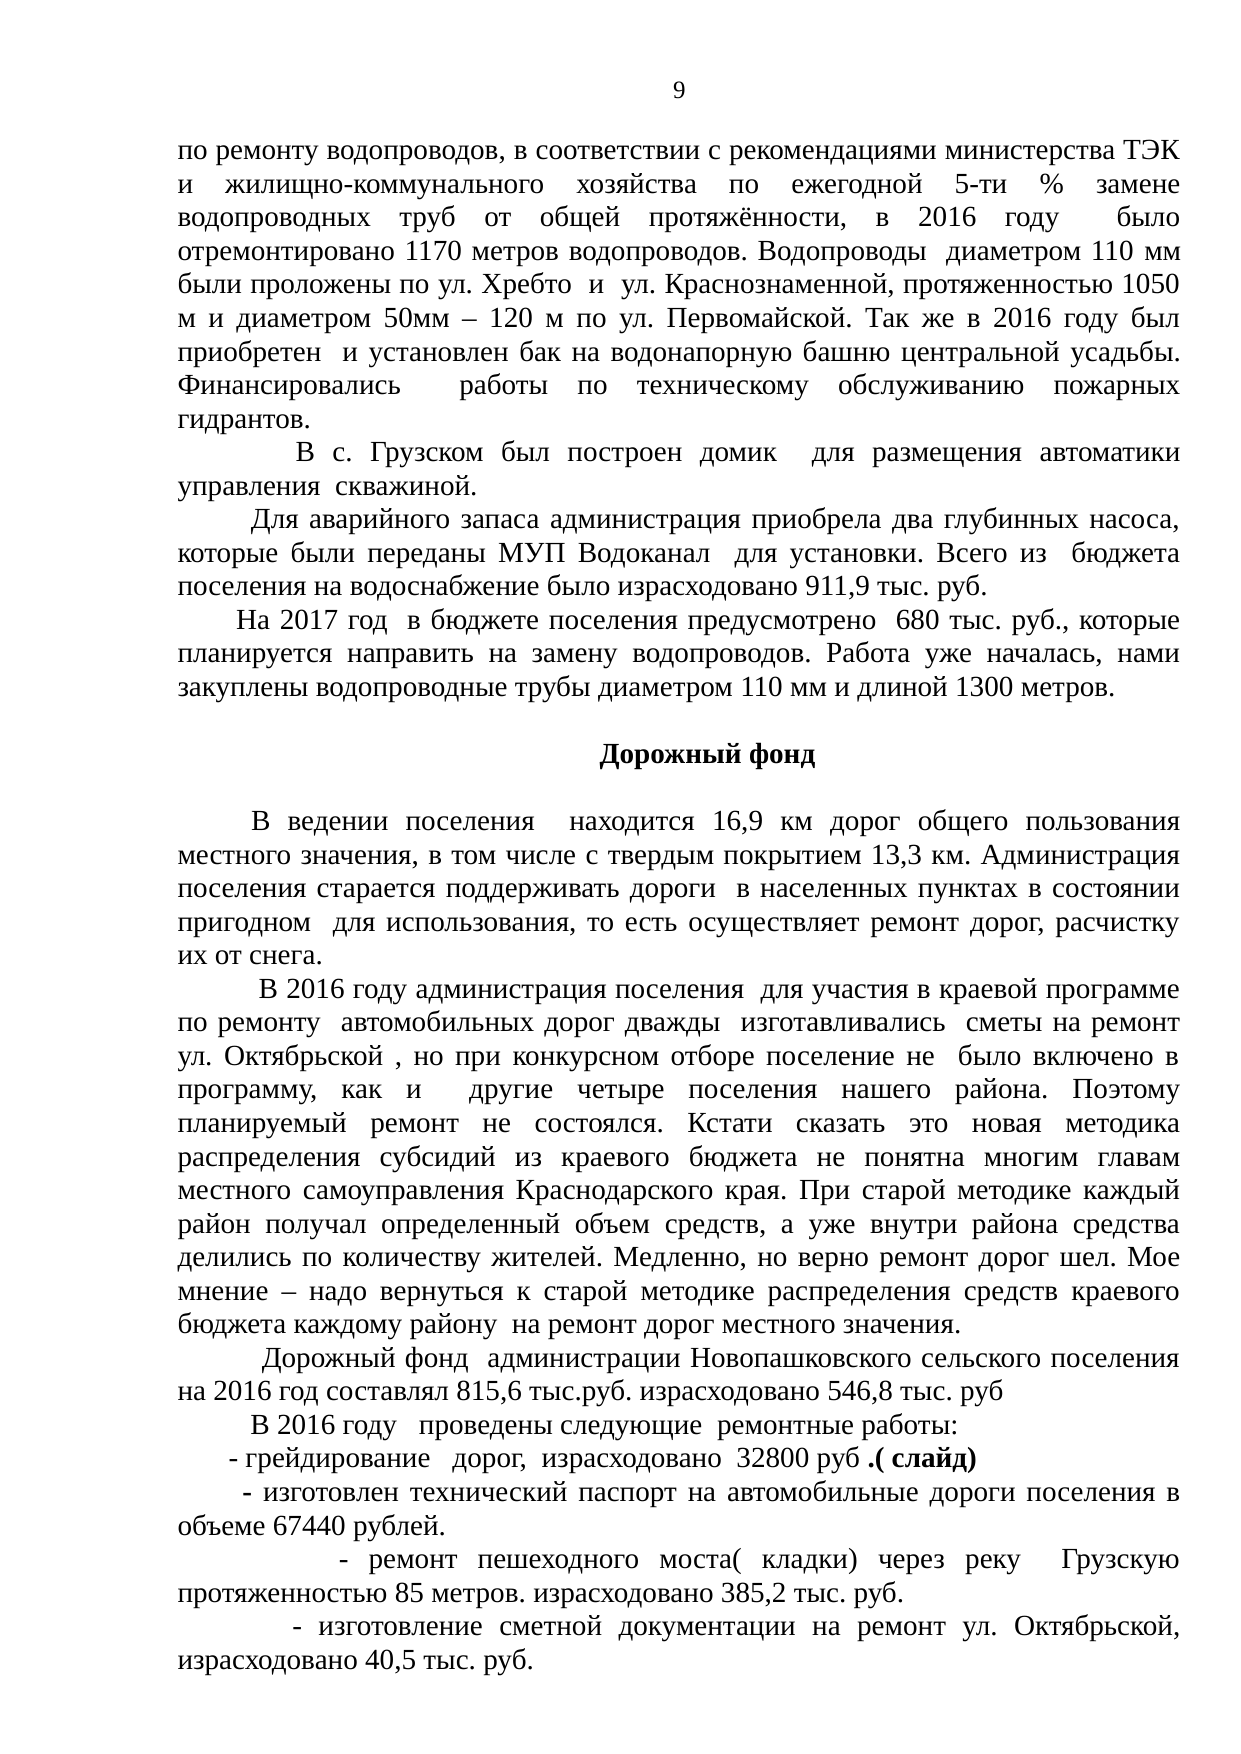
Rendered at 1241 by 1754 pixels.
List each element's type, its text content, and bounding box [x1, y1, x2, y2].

text В 2016 году администрация поселения для участия в краевой программе по ремонту автомобильных дорог дважды изготавливались сметы на ремонт ул. Октябрьской , но при конкурсном отборе поселение не было включено в программу, как и другие четыре поселения нашего района. Поэтому планируемый ремонт не состоялся. Кстати сказать это новая методика распределения субсидий из краевого бюджета не понятна многим главам местного самоуправления Краснодарского края. При старой методике каждый район получал определенный объем средств, а уже внутри района средства делились по количеству жителей. Медленно, но верно ремонт дорог шел. Мое мнение – надо вернуться к старой методике распределения средств краевого бюджета каждому району на ремонт дорог местного значения. [177, 971, 1181, 1340]
text Дорожный фонд [177, 736, 1181, 770]
text - грейдирование дорог, израсходовано 32800 руб .( слайд) [177, 1441, 1181, 1474]
text - изготовлен технический паспорт на автомобильные дороги поселения в объеме 67440 рублей. [177, 1474, 1181, 1541]
text - ремонт пешеходного моста( кладки) через реку Грузскую протяженностью 85 метров. израсходовано 385,2 тыс. руб. [177, 1541, 1181, 1608]
text Дорожный фонд администрации Новопашковского сельского поселения на 2016 год составлял 815,6 тыс.руб. израсходовано 546,8 тыс. руб [177, 1340, 1181, 1407]
text В ведении поселения находится 16,9 км дорог общего пользования местного значения, в том числе с твердым покрытием 13,3 км. Администрация поселения старается поддерживать дороги в населенных пунктах в состоянии пригодном для использования, то есть осуществляет ремонт дорог, расчистку их от снега. [177, 803, 1181, 971]
text по ремонту водопроводов, в соответствии с рекомендациями министерства ТЭК и жилищно-коммунального хозяйства по ежегодной 5-ти % замене водопроводных труб от общей протяжённости, в 2016 году было отремонтировано 1170 метров водопроводов. Водопроводы диаметром 110 мм были проложены по ул. Хребто и ул. Краснознаменной, протяженностью 1050 м и диаметром 50мм – 120 м по ул. Первомайской. Так же в 2016 году был приобретен и установлен бак на водонапорную башню центральной усадьбы. Финансировались работы по техническому обслуживанию пожарных гидрантов. [177, 132, 1181, 434]
text Для аварийного запаса администрация приобрела два глубинных насоса, которые были переданы МУП Водоканал для установки. Всего из бюджета поселения на водоснабжение было израсходовано 911,9 тыс. руб. [177, 501, 1181, 602]
text В с. Грузском был построен домик для размещения автоматики управления скважиной. [177, 434, 1181, 501]
text - изготовление сметной документации на ремонт ул. Октябрьской, израсходовано 40,5 тыс. руб. [177, 1608, 1181, 1675]
text В 2016 году проведены следующие ремонтные работы: [177, 1407, 1181, 1441]
text На 2017 год в бюджете поселения предусмотрено 680 тыс. руб., которые планируется направить на замену водопроводов. Работа уже началась, нами закуплены водопроводные трубы диаметром 110 мм и длиной 1300 метров. [177, 602, 1181, 703]
